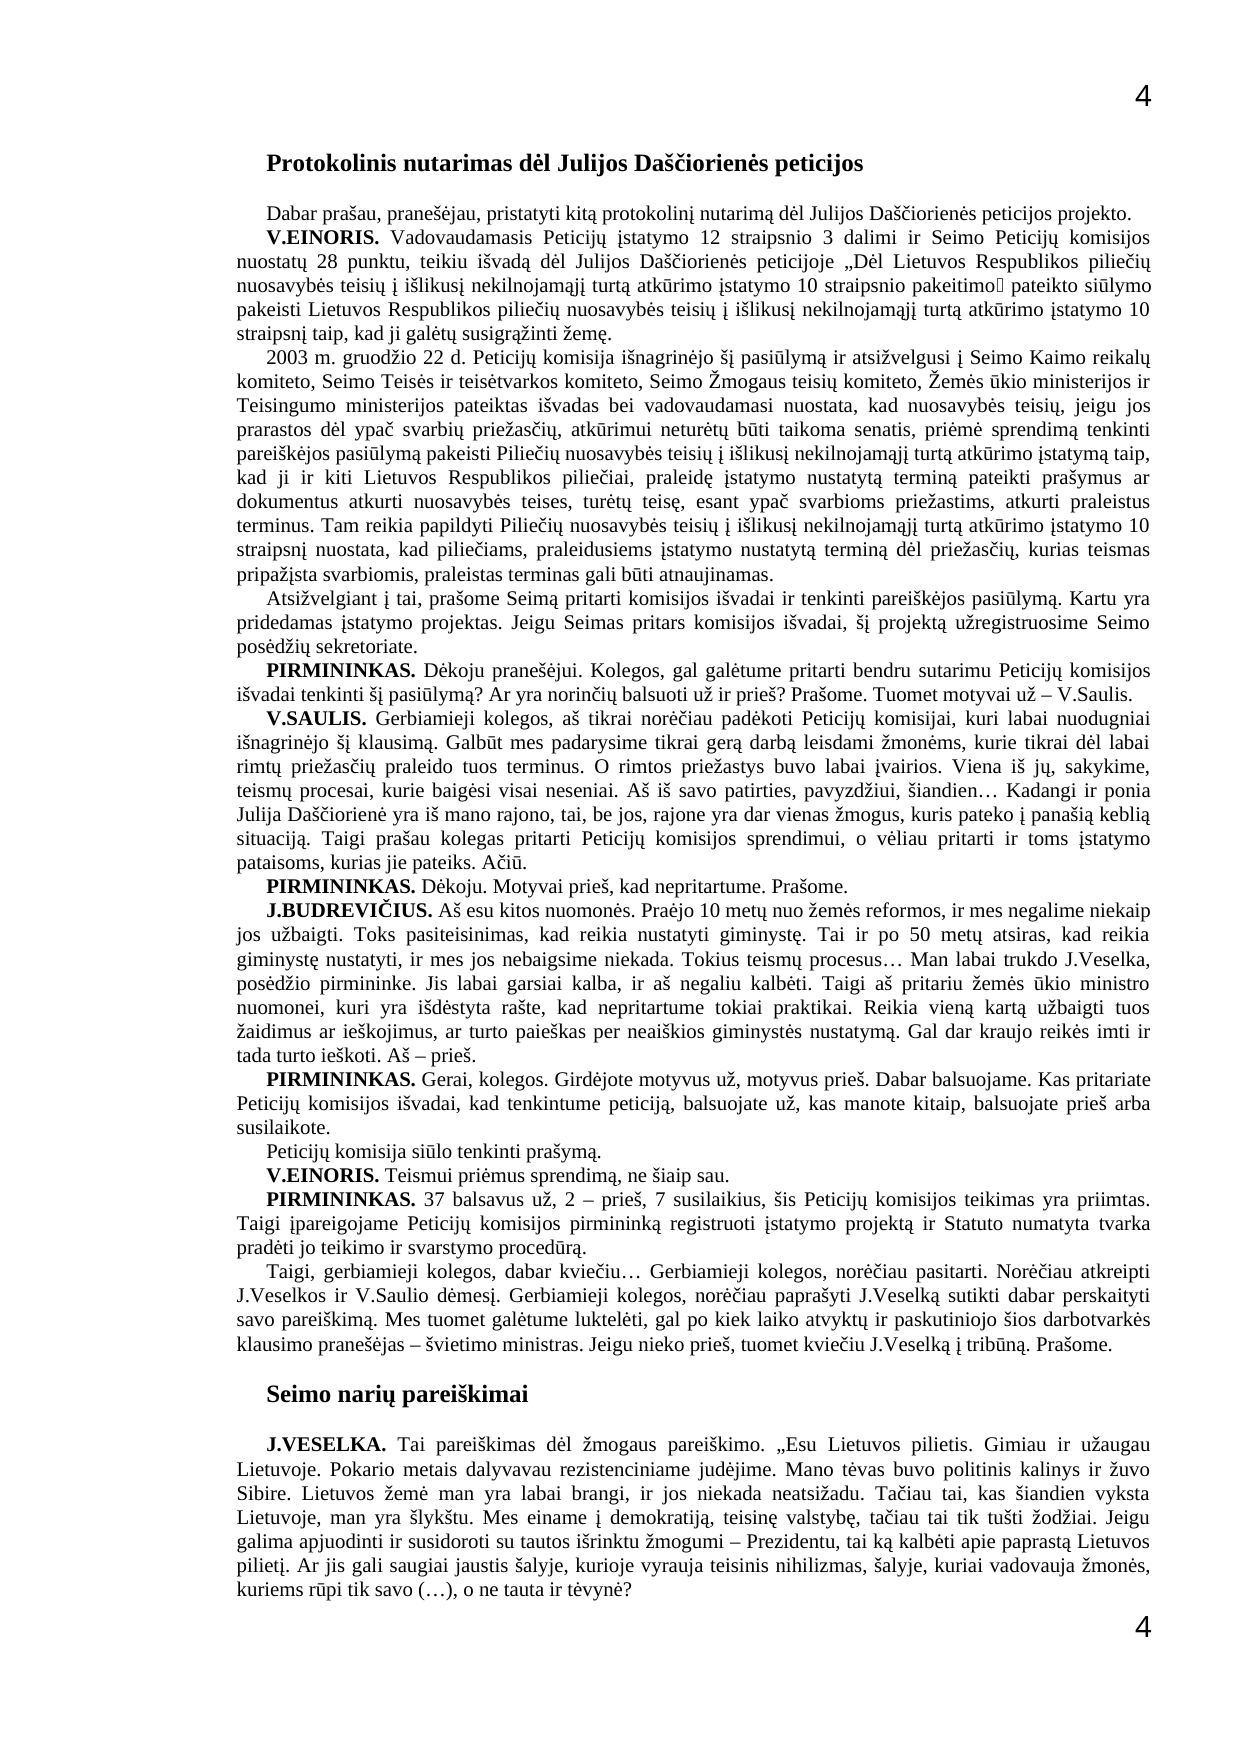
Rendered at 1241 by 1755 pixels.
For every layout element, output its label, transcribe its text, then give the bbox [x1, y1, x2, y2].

text J.VESELKA. Tai pareiškimas dėl žmogaus pareiškimo. „Esu Lietuvos pilietis. Gimiau ir užaugau Lietuvoje. Pokario metais dalyvavau rezistenciniame judėjime. Mano tėvas buvo politinis kalinys ir žuvo Sibire. Lietuvos žemė man yra labai brangi, ir jos niekada neatsižadu. Tačiau tai, kas šiandien vyksta Lietuvoje, man yra šlykštu. Mes einame į demokratiją, teisinę valstybę, tačiau tai tik tušti žodžiai. Jeigu galima apjuodinti ir susidoroti su tautos išrinktu žmogumi – Prezidentu, tai ką kalbėti apie paprastą Lietuvos pilietį. Ar jis gali saugiai jaustis šalyje, kurioje vyrauja teisinis nihilizmas, šalyje, kuriai vadovauja žmonės, kuriems rūpi tik savo (…), o ne tauta ir tėvynė? [236, 1432, 1152, 1601]
text Taigi, gerbiamieji kolegos, dabar kviečiu… Gerbiamieji kolegos, norėčiau pasitarti. Norėčiau atkreipti J.Veselkos ir V.Saulio dėmesį. Gerbiamieji kolegos, norėčiau paprašyti J.Veselką sutikti dabar perskaityti savo pareiškimą. Mes tuomet galėtume luktelėti, gal po kiek laiko atvyktų ir paskutiniojo šios darbotvarkės klausimo pranešėjas – švietimo ministras. Jeigu nieko prieš, tuomet kviečiu J.Veselką į tribūną. Prašome. [236, 1259, 1152, 1356]
text PIRMININKAS. Dėkoju pranešėjui. Kolegos, gal galėtume pritarti bendru sutarimu Peticijų komisijos išvadai tenkinti šį pasiūlymą? Ar yra norinčių balsuoti už ir prieš? Prašome. Tuomet motyvai už – V.Saulis. [236, 658, 1152, 706]
text PIRMININKAS. 37 balsavus už, 2 – prieš, 7 susilaikius, šis Peticijų komisijos teikimas yra priimtas. Taigi įpareigojame Peticijų komisijos pirmininką registruoti įstatymo projektą ir Statuto numatyta tvarka pradėti jo teikimo ir svarstymo procedūrą. [236, 1187, 1152, 1259]
text V.EINORIS. Teismui priėmus sprendimą, ne šiaip sau. [236, 1163, 1152, 1187]
text Dabar prašau, pranešėjau, pristatyti kitą protokolinį nutarimą dėl Julijos Daščiorienės peticijos projekto. [236, 201, 1152, 224]
text V.SAUlis. Gerbiamieji kolegos, aš tikrai norėčiau padėkoti Peticijų komisijai, kuri labai nuodugniai išnagrinėjo šį klausimą. Galbūt mes padarysime tikrai gerą darbą leisdami žmonėms, kurie tikrai dėl labai rimtų priežasčių praleido tuos terminus. O rimtos priežastys buvo labai įvairios. Viena iš jų, sakykime, teismų procesai, kurie baigėsi visai neseniai. Aš iš savo patirties, pavyzdžiui, šiandien… Kadangi ir ponia Julija Daščiorienė yra iš mano rajono, tai, be jos, rajone yra dar vienas žmogus, kuris pateko į panašią keblią situaciją. Taigi prašau kolegas pritarti Peticijų komisijos sprendimui, o vėliau pritarti ir toms įstatymo pataisoms, kurias jie pateiks. Ačiū. [236, 706, 1152, 874]
text Protokolinis nutarimas dėl Julijos Daščiorienės peticijos [236, 148, 1152, 176]
text 2003 m. gruodžio 22 d. Peticijų komisija išnagrinėjo šį pasiūlymą ir atsižvelgusi į Seimo Kaimo reikalų komiteto, Seimo Teisės ir teisėtvarkos komiteto, Seimo Žmogaus teisių komiteto, Žemės ūkio ministerijos ir Teisingumo ministerijos pateiktas išvadas bei vadovaudamasi nuostata, kad nuosavybės teisių, jeigu jos prarastos dėl ypač svarbių priežasčių, atkūrimui neturėtų būti taikoma senatis, priėmė sprendimą tenkinti pareiškėjos pasiūlymą pakeisti Piliečių nuosavybės teisių į išlikusį nekilnojamąjį turtą atkūrimo įstatymą taip, kad ji ir kiti Lietuvos Respublikos piliečiai, praleidę įstatymo nustatytą terminą pateikti prašymus ar dokumentus atkurti nuosavybės teises, turėtų teisę, esant ypač svarbioms priežastims, atkurti praleistus terminus. Tam reikia papildyti Piliečių nuosavybės teisių į išlikusį nekilnojamąjį turtą atkūrimo įstatymo 10 straipsnį nuostata, kad piliečiams, praleidusiems įstatymo nustatytą terminą dėl priežasčių, kurias teismas pripažįsta svarbiomis, praleistas terminas gali būti atnaujinamas. [236, 345, 1152, 586]
text PIRMININKAS. Dėkoju. Motyvai prieš, kad nepritartume. Prašome. [236, 874, 1152, 898]
text Seimo narių pareiškimai [236, 1379, 1152, 1408]
text PIRMININKAS. Gerai, kolegos. Girdėjote motyvus už, motyvus prieš. Dabar balsuojame. Kas pritariate Peticijų komisijos išvadai, kad tenkintume peticiją, balsuojate už, kas manote kitaip, balsuojate prieš arba susilaikote. [236, 1067, 1152, 1139]
text Atsižvelgiant į tai, prašome Seimą pritarti komisijos išvadai ir tenkinti pareiškėjos pasiūlymą. Kartu yra pridedamas įstatymo projektas. Jeigu Seimas pritars komisijos išvadai, šį projektą užregistruosime Seimo posėdžių sekretoriate. [236, 586, 1152, 658]
text Peticijų komisija siūlo tenkinti prašymą. [236, 1139, 1152, 1163]
text J.BUDREVIČIUS. Aš esu kitos nuomonės. Praėjo 10 metų nuo žemės reformos, ir mes negalime niekaip jos užbaigti. Toks pasiteisinimas, kad reikia nustatyti giminystę. Tai ir po 50 metų atsiras, kad reikia giminystę nustatyti, ir mes jos nebaigsime niekada. Tokius teismų procesus… Man labai trukdo J.Veselka, posėdžio pirmininke. Jis labai garsiai kalba, ir aš negaliu kalbėti. Taigi aš pritariu žemės ūkio ministro nuomonei, kuri yra išdėstyta rašte, kad nepritartume tokiai praktikai. Reikia vieną kartą užbaigti tuos žaidimus ar ieškojimus, ar turto paieškas per neaiškios giminystės nustatymą. Gal dar kraujo reikės imti ir tada turto ieškoti. Aš – prieš. [236, 898, 1152, 1067]
text V.EINORIS. Vadovaudamasis Peticijų įstatymo 12 straipsnio 3 dalimi ir Seimo Peticijų komisijos nuostatų 28 punktu, teikiu išvadą dėl Julijos Daščiorienės peticijoje „Dėl Lietuvos Respublikos piliečių nuosavybės teisių į išlikusį nekilnojamąjį turtą atkūrimo įstatymo 10 straipsnio pakeitimo pateikto siūlymo pakeisti Lietuvos Respublikos piliečių nuosavybės teisių į išlikusį nekilnojamąjį turtą atkūrimo įstatymo 10 straipsnį taip, kad ji galėtų susigrąžinti žemę. [236, 224, 1152, 345]
